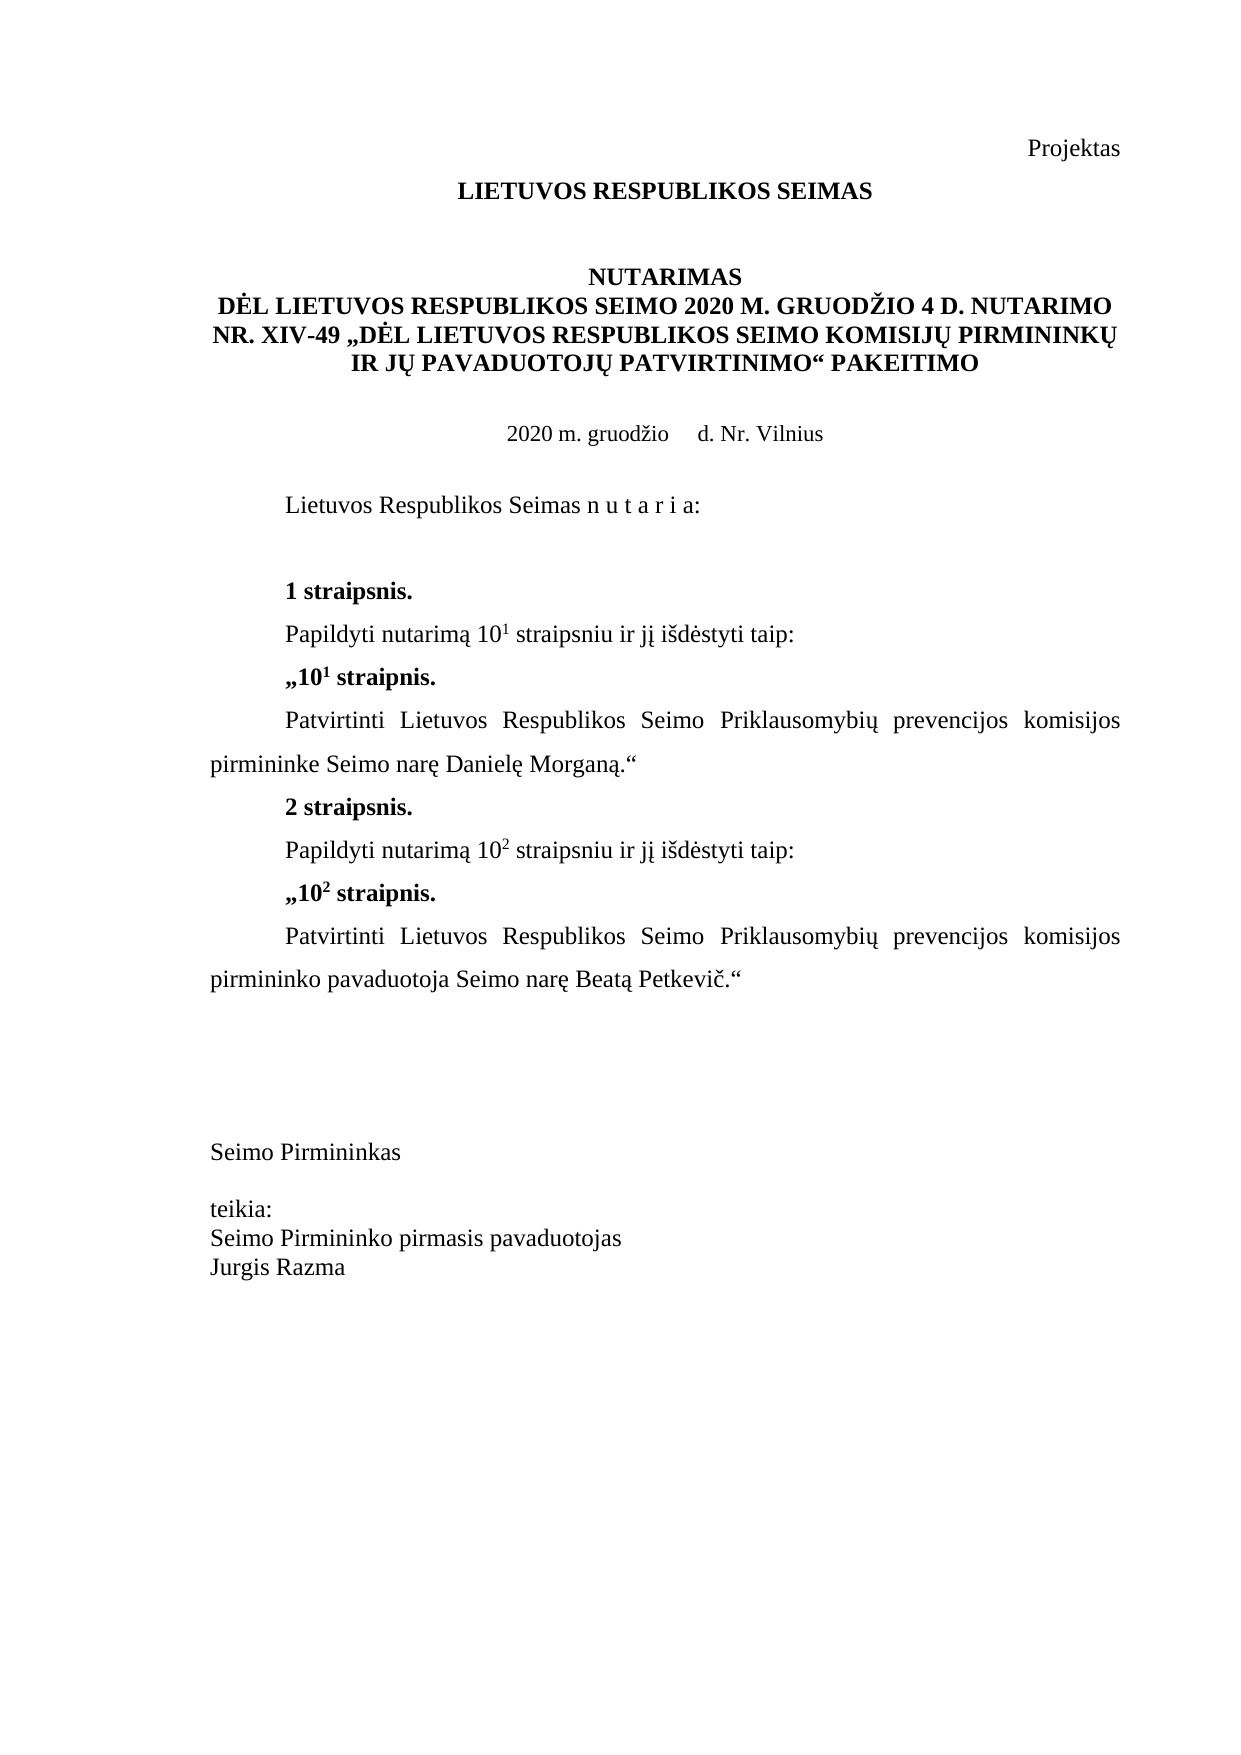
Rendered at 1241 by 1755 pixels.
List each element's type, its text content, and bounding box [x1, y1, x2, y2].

text 1 straipsnis. [210, 576, 1120, 605]
text „101 straipnis. [210, 662, 1120, 691]
text Jurgis Razma [210, 1252, 1120, 1281]
text Lietuvos Respublikos Seimas n u t a r i a: [210, 490, 1120, 519]
text Seimo Pirmininko pirmasis pavaduotojas [210, 1223, 1120, 1252]
text Projektas [210, 133, 1120, 162]
text Papildyti nutarimą 102 straipsniu ir jį išdėstyti taip: [210, 835, 1120, 864]
text DĖL LIETUVOS RESPUBLIKOS SEIMO 2020 M. GRUODŽIO 4 D. NUTARIMO Nr. XIV-49 „DĖL LIETUVOS RESPUBLIKOS SEIMO KOMISIJŲ PIRMININKŲ IR JŲ PAVADUOTOJŲ PATVIRTINIMO“ PaKEITIMO [210, 291, 1120, 377]
text Patvirtinti Lietuvos Respublikos Seimo Priklausomybių prevencijos komisijos pirmininke Seimo narę Danielę Morganą.“ [210, 706, 1120, 777]
text teikia: [210, 1194, 1120, 1223]
text NUTARIMAS [210, 262, 1120, 291]
text „102 straipnis. [210, 878, 1120, 907]
text Patvirtinti Lietuvos Respublikos Seimo Priklausomybių prevencijos komisijos pirmininko pavaduotoja Seimo narę Beatą Petkevič.“ [210, 921, 1120, 993]
text LIETUVOS RESPUBLIKOS SEIMAS [210, 176, 1120, 205]
text 2020 m. gruodžio d. Nr. Vilnius [210, 420, 1120, 447]
text Papildyti nutarimą 101 straipsniu ir jį išdėstyti taip: [210, 619, 1120, 648]
text 2 straipsnis. [210, 792, 1120, 821]
text Seimo Pirmininkas [210, 1137, 1120, 1166]
